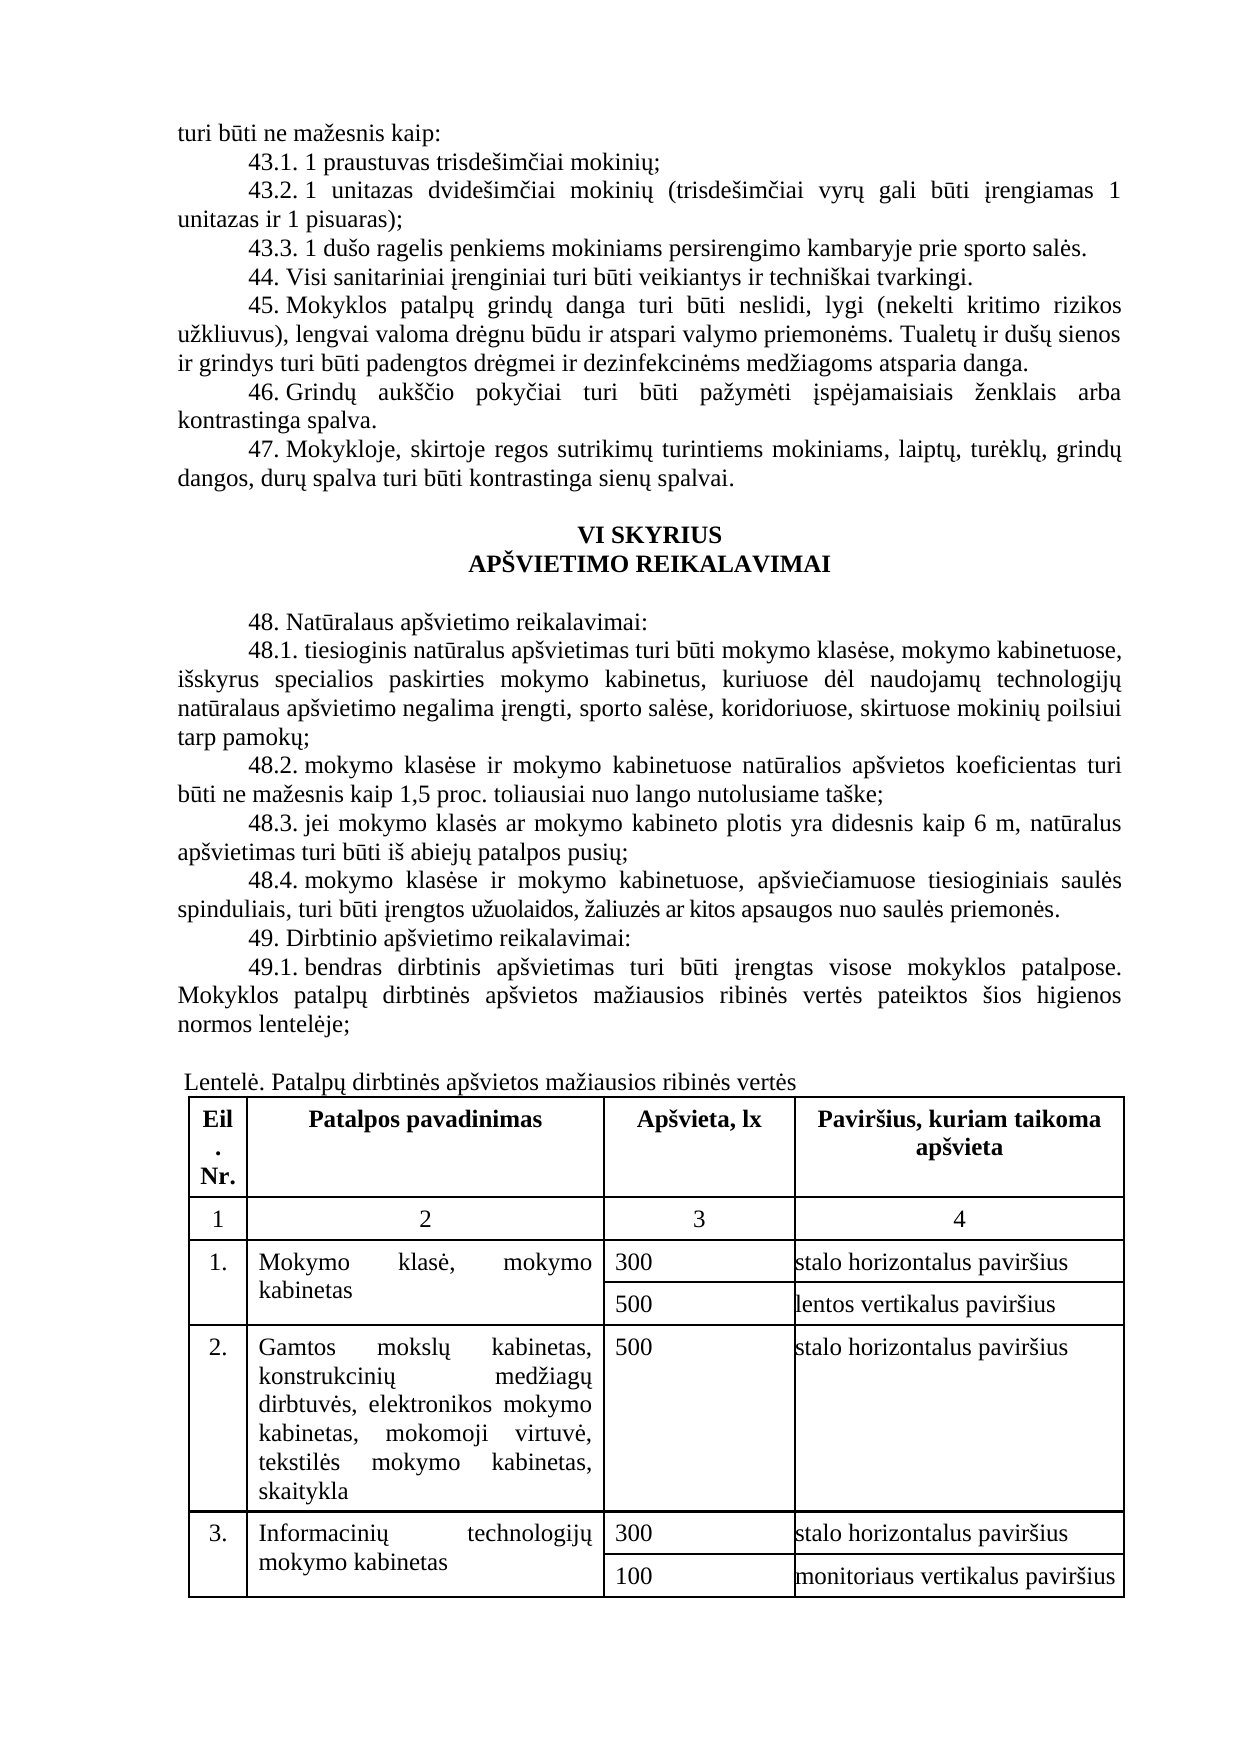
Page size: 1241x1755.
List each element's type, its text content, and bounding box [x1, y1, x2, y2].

table_cell stalo horizontalus paviršius [796, 1513, 1123, 1553]
table_header Eil. Nr. [190, 1098, 246, 1196]
table_cell 4 [796, 1198, 1123, 1238]
table_cell 1. [190, 1241, 246, 1324]
text 43.3. 1 dušo ragelis penkiems mokiniams persirengimo kambaryje prie sporto salės. [177, 233, 1122, 262]
table_cell 300 [605, 1513, 794, 1553]
text 48.4. mokymo klasėse ir mokymo kabinetuose, apšviečiamuose tiesioginiais saulės spinduliais, turi būti įrengtos užuolaidos, žaliuzės ar kitos apsaugos nuo saulės priemonės. [177, 866, 1122, 923]
text 47. Mokykloje, skirtoje regos sutrikimų turintiems mokiniams, laiptų, turėklų, grindų dangos, durų spalva turi būti kontrastinga sienų spalvai. [177, 434, 1122, 492]
table_cell 500 [605, 1326, 794, 1510]
table_cell 3 [605, 1198, 794, 1238]
text Lentelė. Patalpų dirbtinės apšvietos mažiausios ribinės vertės [177, 1067, 1122, 1096]
text 48. Natūralaus apšvietimo reikalavimai: [177, 607, 1122, 636]
text 45. Mokyklos patalpų grindų danga turi būti neslidi, lygi (nekelti kritimo rizikos užkliuvus), lengvai valoma drėgnu būdu ir atspari valymo priemonėms. Tualetų ir dušų sienos ir grindys turi būti padengtos drėgmei ir dezinfekcinėms medžiagoms atsparia danga. [177, 291, 1122, 377]
text turi būti ne mažesnis kaip: [177, 118, 1122, 147]
table_header Paviršius, kuriam taikoma apšvieta [796, 1098, 1123, 1196]
text 46. Grindų aukščio pokyčiai turi būti pažymėti įspėjamaisiais ženklais arba kontrastinga spalva. [177, 377, 1122, 434]
text 49.1. bendras dirbtinis apšvietimas turi būti įrengtas visose mokyklos patalpose. Mokyklos patalpų dirbtinės apšvietos mažiausios ribinės vertės pateiktos šios higienos normos lentelėje; [177, 952, 1122, 1038]
text 48.2. mokymo klasėse ir mokymo kabinetuose natūralios apšvietos koeficientas turi būti ne mažesnis kaip 1,5 proc. toliausiai nuo lango nutolusiame taške; [177, 751, 1122, 808]
text APŠVIETIMO REIKALAVIMAI [177, 549, 1122, 578]
text VI SKYRIUS [177, 521, 1122, 549]
table_cell lentos vertikalus paviršius [796, 1283, 1123, 1324]
table_cell 500 [605, 1283, 794, 1324]
table_cell 3. [190, 1513, 246, 1596]
table_cell Gamtos mokslų kabinetas, konstrukcinių medžiagų dirbtuvės, elektronikos mokymo kabinetas, mokomoji virtuvė, tekstilės mokymo kabinetas, skaitykla [248, 1326, 603, 1510]
table_cell 300 [605, 1241, 794, 1281]
table_cell Informacinių technologijų mokymo kabinetas [248, 1513, 603, 1596]
text 43.2. 1 unitazas dvidešimčiai mokinių (trisdešimčiai vyrų gali būti įrengiamas 1 unitazas ir 1 pisuaras); [177, 176, 1122, 233]
table_cell 1 [190, 1198, 246, 1238]
table_cell 2 [248, 1198, 603, 1238]
text 48.3. jei mokymo klasės ar mokymo kabineto plotis yra didesnis kaip 6 m, natūralus apšvietimas turi būti iš abiejų patalpos pusių; [177, 808, 1122, 866]
table_cell 2. [190, 1326, 246, 1510]
table_cell stalo horizontalus paviršius [796, 1241, 1123, 1281]
table_cell 100 [605, 1555, 794, 1596]
text 48.1. tiesioginis natūralus apšvietimas turi būti mokymo klasėse, mokymo kabinetuose, išskyrus specialios paskirties mokymo kabinetus, kuriuose dėl naudojamų technologijų natūralaus apšvietimo negalima įrengti, sporto salėse, koridoriuose, skirtuose mokinių poilsiui tarp pamokų; [177, 636, 1122, 751]
table_cell stalo horizontalus paviršius [796, 1326, 1123, 1510]
table_header Apšvieta, lx [605, 1098, 794, 1196]
table_cell Mokymo klasė, mokymo kabinetas [248, 1241, 603, 1324]
table_cell monitoriaus vertikalus paviršius [796, 1555, 1123, 1596]
table_header Patalpos pavadinimas [248, 1098, 603, 1196]
text 43.1. 1 praustuvas trisdešimčiai mokinių; [177, 147, 1122, 176]
text 44. Visi sanitariniai įrenginiai turi būti veikiantys ir techniškai tvarkingi. [177, 262, 1122, 291]
text 49. Dirbtinio apšvietimo reikalavimai: [177, 923, 1122, 952]
